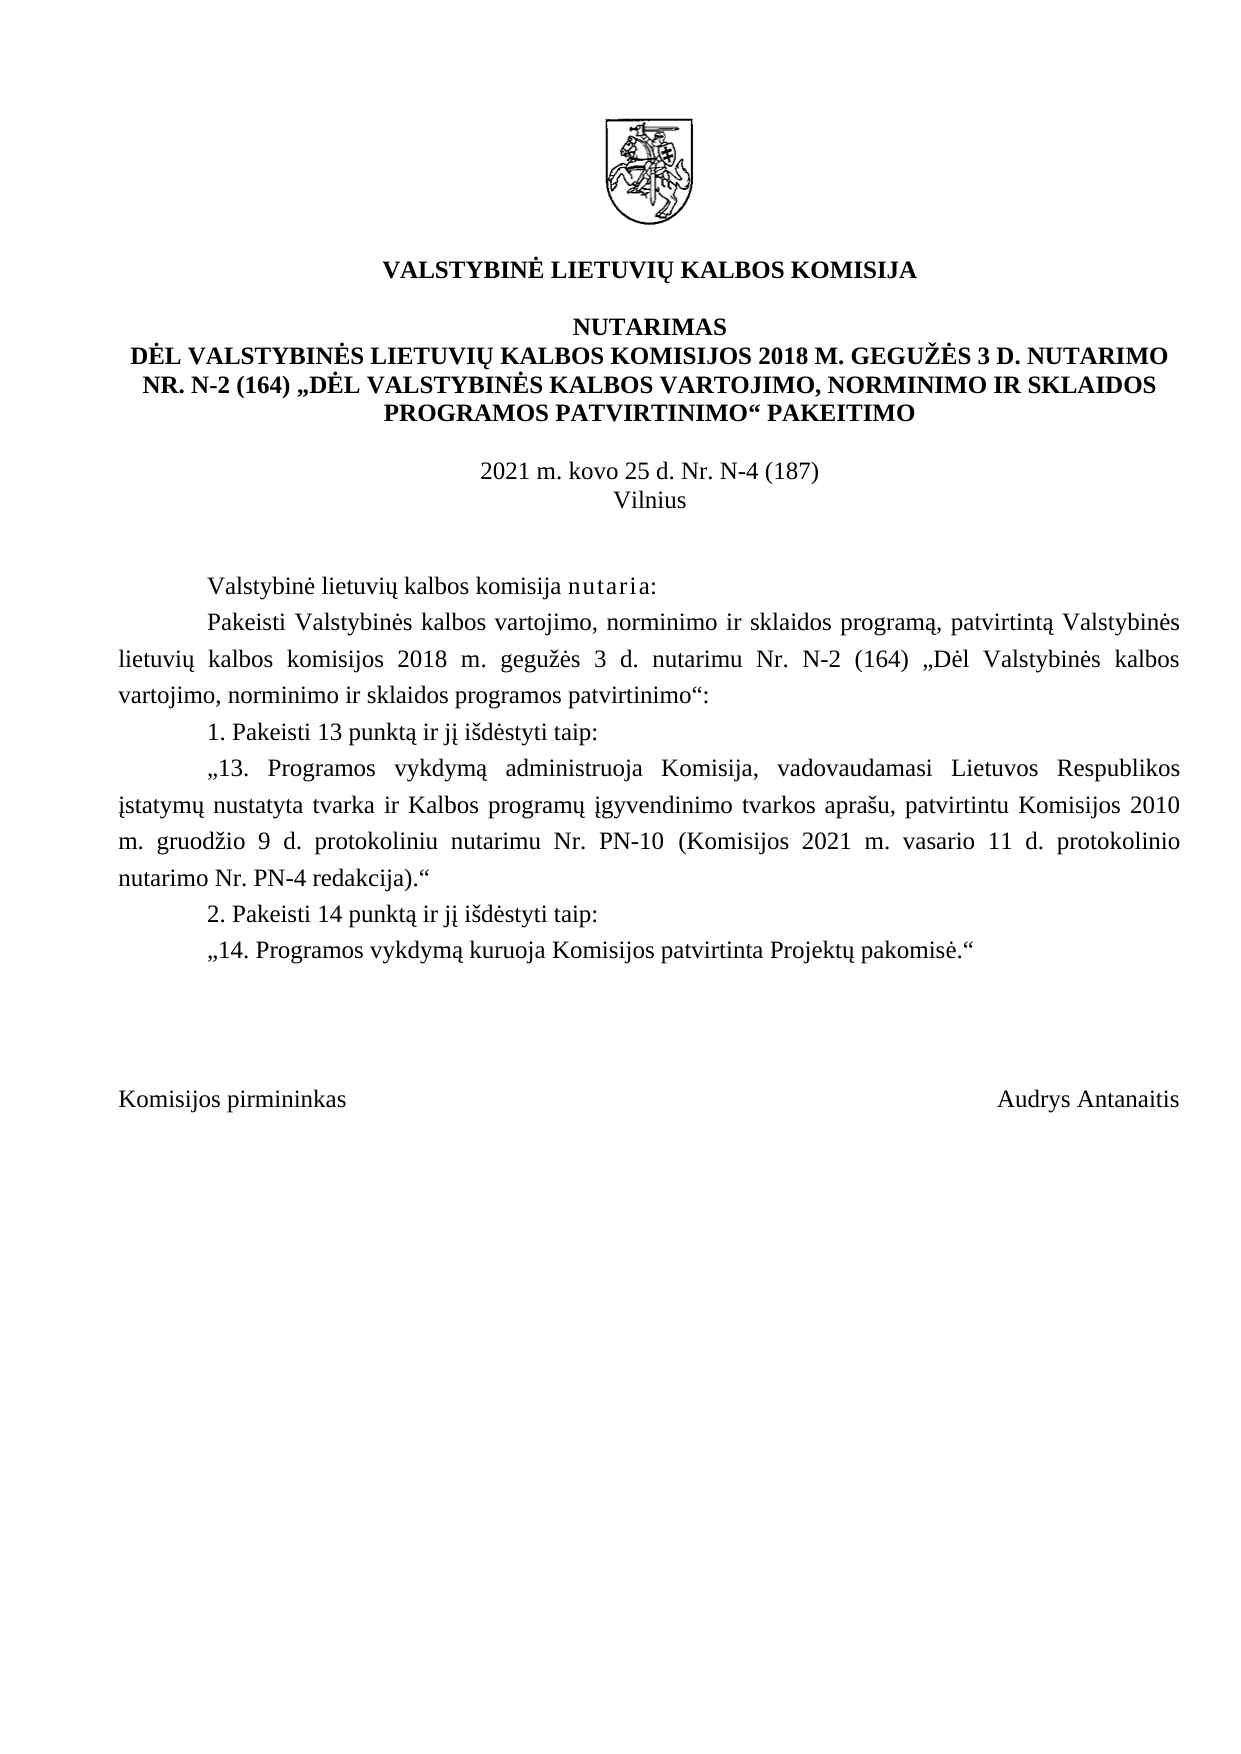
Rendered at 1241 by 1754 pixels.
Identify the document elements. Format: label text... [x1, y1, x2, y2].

text 2021 m. kovo 25 d. Nr. N-4 (187) [118, 456, 1181, 485]
text Komisijos pirmininkas Audrys Antanaitis [118, 1084, 1181, 1113]
text Vilnius [118, 485, 1181, 513]
text DĖL VALSTYBINĖS LIETUVIŲ KALBOS KOMISIJOS 2018 M. GEGUŽĖS 3 D. NUTARIMO NR. N-2 (164) „DĖL VALSTYBINĖS KALBOS VARTOJIMO, NORMINIMO IR SKLAIDOS PROGRAMOS PATVIRTINIMO“ PAKEITIMO [118, 341, 1181, 427]
text Pakeisti Valstybinės kalbos vartojimo, norminimo ir sklaidos programą, patvirtintą Valstybinės lietuvių kalbos komisijos 2018 m. gegužės 3 d. nutarimu Nr. N-2 (164) „Dėl Valstybinės kalbos vartojimo, norminimo ir sklaidos programos patvirtinimo“: [118, 607, 1181, 709]
text „14. Programos vykdymą kuruoja Komisijos patvirtinta Projektų pakomisė.“ [118, 936, 1181, 964]
text „13. Programos vykdymą administruoja Komisija, vadovaudamasi Lietuvos Respublikos įstatymų nustatyta tvarka ir Kalbos programų įgyvendinimo tvarkos aprašu, patvirtintu Komisijos 2010 m. gruodžio 9 d. protokoliniu nutarimu Nr. PN-10 (Komisijos 2021 m. vasario 11 d. protokolinio nutarimo Nr. PN-4 redakcija).“ [118, 753, 1181, 891]
text Valstybinė lietuvių kalbos komisija nutaria: [118, 571, 1181, 600]
text NUTARIMAS [118, 312, 1181, 341]
text 1. Pakeisti 13 punktą ir jį išdėstyti taip: [118, 717, 1181, 746]
text 2. Pakeisti 14 punktą ir jį išdėstyti taip: [118, 899, 1181, 928]
text VALSTYBINĖ LIETUVIŲ KALBOS KOMISIJA [118, 255, 1181, 283]
